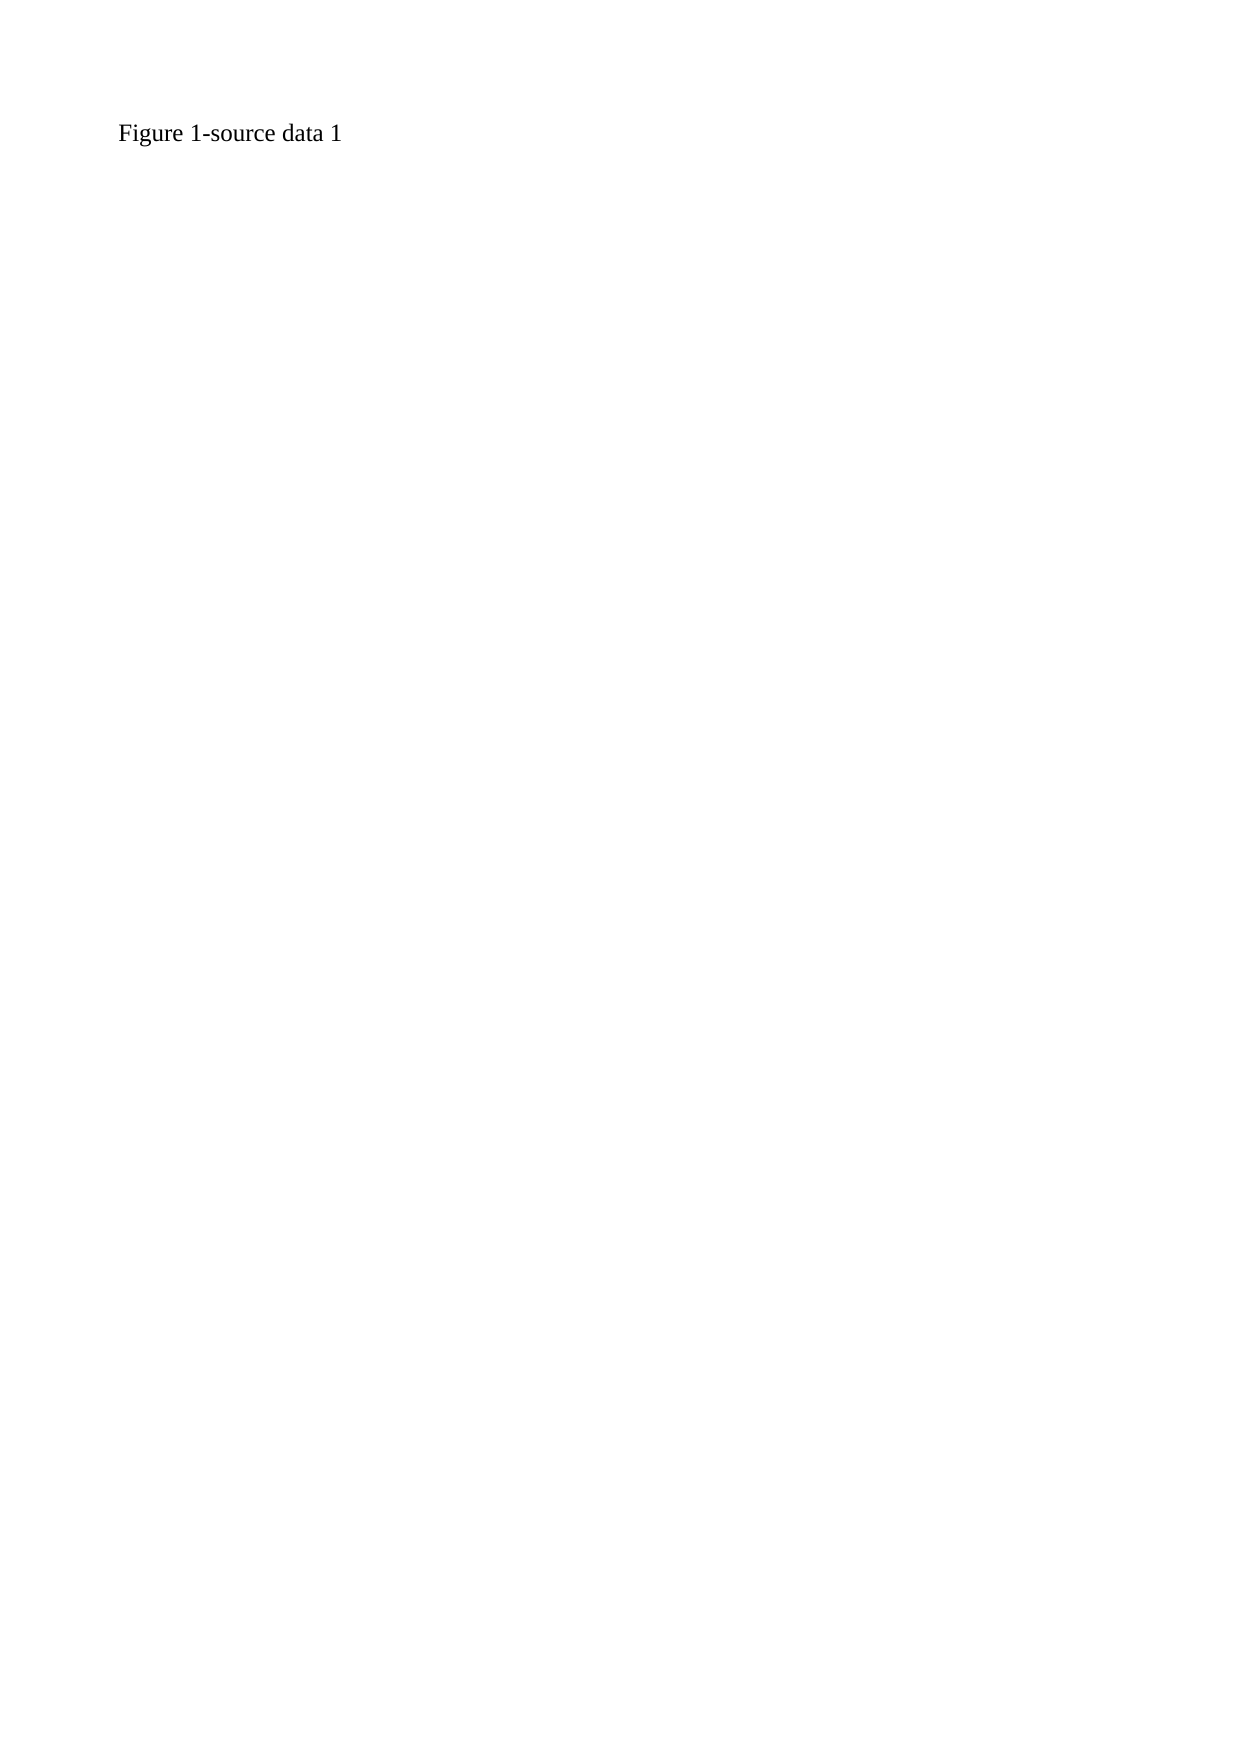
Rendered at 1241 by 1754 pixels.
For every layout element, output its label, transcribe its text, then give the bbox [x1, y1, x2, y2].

text Figure 1-source data 1 [118, 118, 1122, 147]
